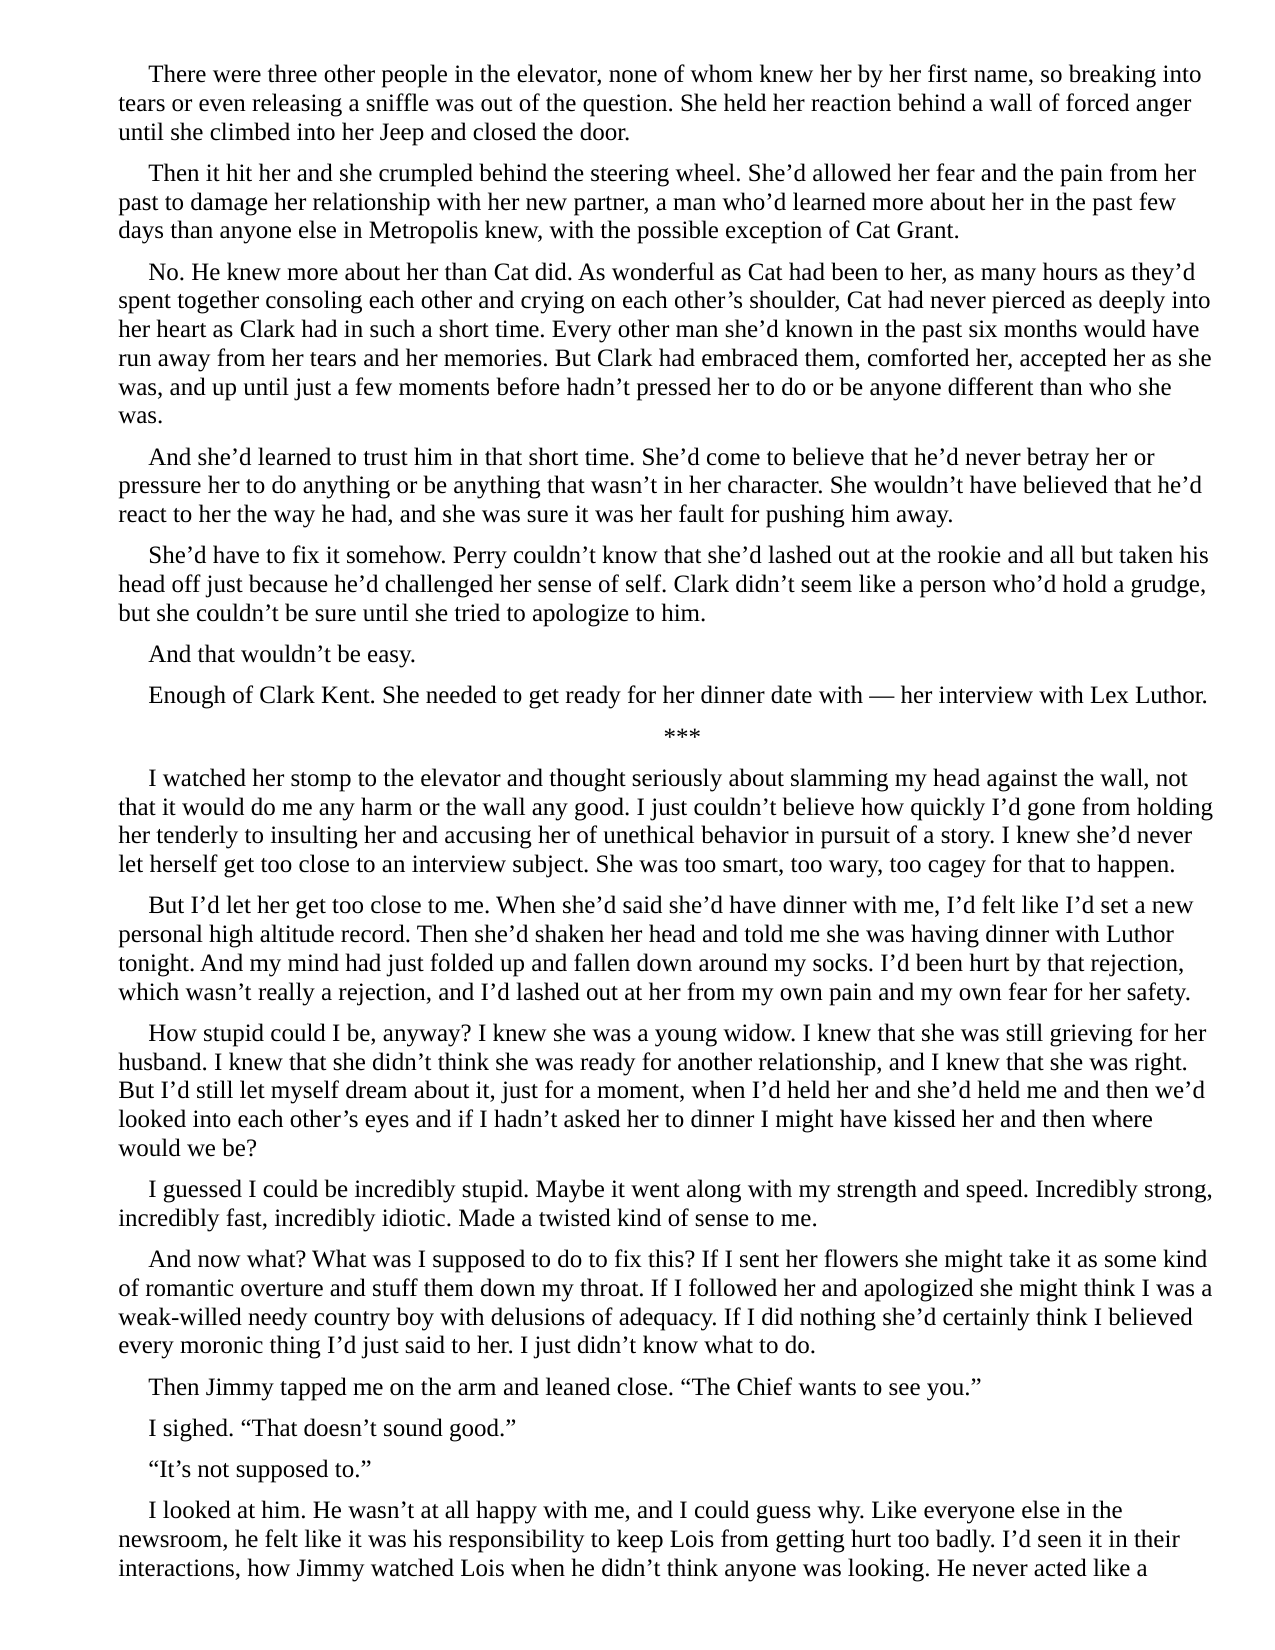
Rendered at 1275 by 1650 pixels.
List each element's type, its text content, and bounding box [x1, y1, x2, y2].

text She’d have to fix it somehow. Perry couldn’t know that she’d lashed out at the rookie and all but taken his head off just because he’d challenged her sense of self. Clark didn’t seem like a person who’d hold a grudge, but she couldn’t be sure until she tried to apologize to him. [118, 540, 1216, 627]
text Enough of Clark Kent. She needed to get ready for her dinner date with — her interview with Lex Luthor. [118, 680, 1216, 709]
text I guessed I could be incredibly stupid. Maybe it went along with my strength and speed. Incredibly strong, incredibly fast, incredibly idiotic. Made a twisted kind of sense to me. [118, 1174, 1216, 1232]
text But I’d let her get too close to me. When she’d said she’d have dinner with me, I’d felt like I’d set a new personal high altitude record. Then she’d shaken her head and told me she was having dinner with Luthor tonight. And my mind had just folded up and fallen down around my socks. I’d been hurt by that rejection, which wasn’t really a rejection, and I’d lashed out at her from my own pain and my own fear for her safety. [118, 890, 1216, 1005]
text Then it hit her and she crumpled behind the steering wheel. She’d allowed her fear and the pain from her past to damage her relationship with her new partner, a man who’d learned more about her in the past few days than anyone else in Metropolis knew, with the possible exception of Cat Grant. [118, 158, 1216, 244]
text I watched her stomp to the elevator and thought seriously about slamming my head against the wall, not that it would do me any harm or the wall any good. I just couldn’t believe how quickly I’d gone from holding her tenderly to insulting her and accusing her of unethical behavior in pursuit of a story. I knew she’d never let herself get too close to an interview subject. She was too smart, too wary, too cagey for that to happen. [118, 763, 1216, 878]
text “It’s not supposed to.” [118, 1454, 1216, 1483]
text *** [118, 722, 1216, 750]
text I looked at him. He wasn’t at all happy with me, and I could guess why. Like everyone else in the newsroom, he felt like it was his responsibility to keep Lois from getting hurt too badly. I’d seen it in their interactions, how Jimmy watched Lois when he didn’t think anyone was looking. He never acted like a [118, 1495, 1216, 1582]
text And that wouldn’t be easy. [118, 639, 1216, 668]
text And now what? What was I supposed to do to fix this? If I sent her flowers she might take it as some kind of romantic overture and stuff them down my throat. If I followed her and apologized she might think I was a weak-willed needy country boy with delusions of adequacy. If I did nothing she’d certainly think I believed every moronic thing I’d just said to her. I just didn’t know what to do. [118, 1244, 1216, 1359]
text No. He knew more about her than Cat did. As wonderful as Cat had been to her, as many hours as they’d spent together consoling each other and crying on each other’s shoulder, Cat had never pierced as deeply into her heart as Clark had in such a short time. Every other man she’d known in the past six months would have run away from her tears and her memories. But Clark had embraced them, comforted her, accepted her as she was, and up until just a few moments before hadn’t pressed her to do or be anyone different than who she was. [118, 257, 1216, 429]
text And she’d learned to trust him in that short time. She’d come to believe that he’d never betray her or pressure her to do anything or be anything that wasn’t in her character. She wouldn’t have believed that he’d react to her the way he had, and she was sure it was her fault for pushing him away. [118, 442, 1216, 528]
text I sighed. “That doesn’t sound good.” [118, 1413, 1216, 1442]
text How stupid could I be, anyway? I knew she was a young widow. I knew that she was still grieving for her husband. I knew that she didn’t think she was ready for another relationship, and I knew that she was right. But I’d still let myself dream about it, just for a moment, when I’d held her and she’d held me and then we’d looked into each other’s eyes and if I hadn’t asked her to dinner I might have kissed her and then where would we be? [118, 1018, 1216, 1162]
text There were three other people in the elevator, none of whom knew her by her first name, so breaking into tears or even releasing a sniffle was out of the question. She held her reaction behind a wall of forced anger until she climbed into her Jeep and closed the door. [118, 59, 1216, 145]
text Then Jimmy tapped me on the arm and leaned close. “The Chief wants to see you.” [118, 1372, 1216, 1400]
